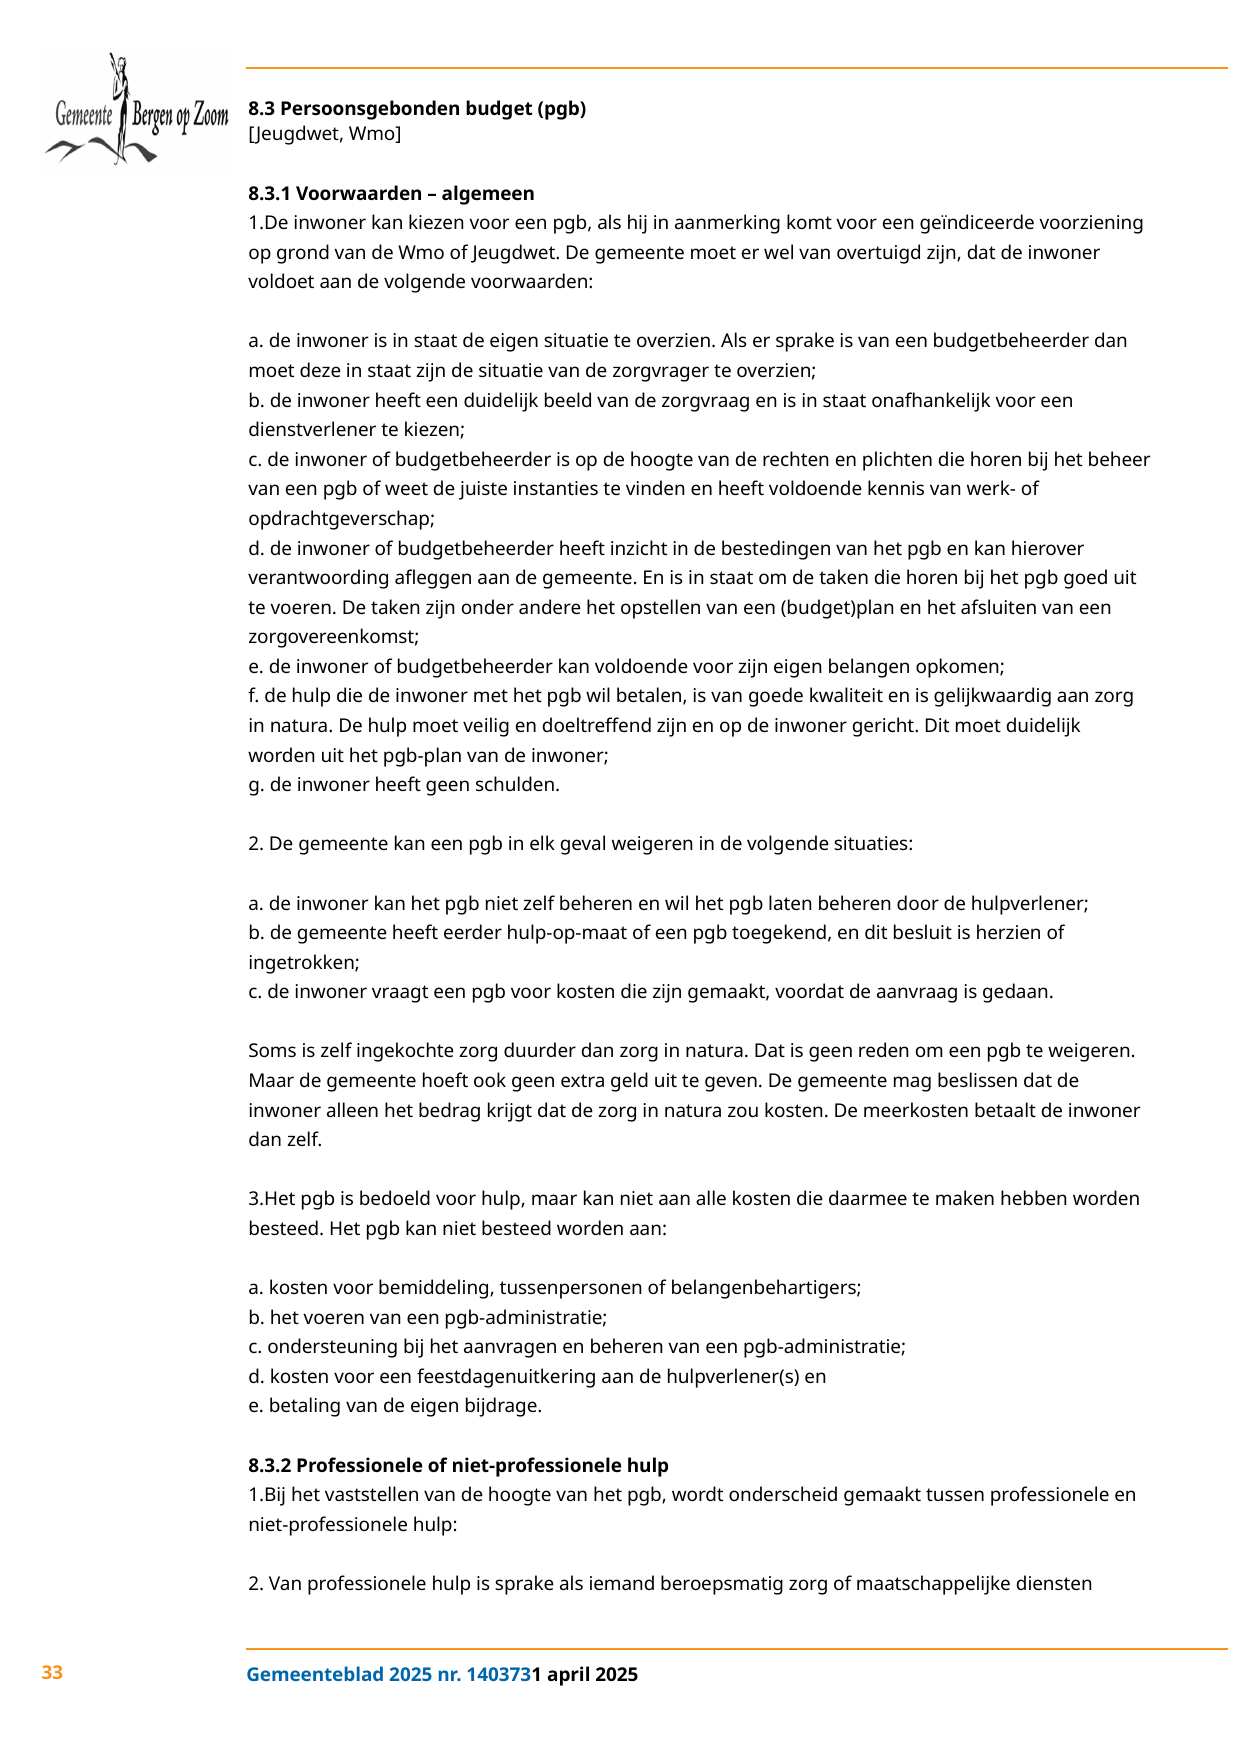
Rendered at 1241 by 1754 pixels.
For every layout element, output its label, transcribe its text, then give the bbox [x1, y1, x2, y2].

text a. de inwoner kan het pgb niet zelf beheren en wil het pgb laten beheren door de hulpverlener; [248, 890, 1152, 915]
text e. betaling van de eigen bijdrage. [248, 1393, 1152, 1418]
text e. de inwoner of budgetbeheerder kan voldoende voor zijn eigen belangen opkomen; [248, 653, 1152, 679]
picture [41, 47, 231, 172]
text g. de inwoner heeft geen schulden. [248, 771, 1152, 797]
text 1.De inwoner kan kiezen voor een pgb, als hij in aanmerking komt voor een geïndiceerde voorziening op grond van de Wmo of Jeugdwet. De gemeente moet er wel van overtuigd zijn, dat de inwoner voldoet aan de volgende voorwaarden: [248, 209, 1152, 294]
text b. de inwoner heeft een duidelijk beeld van de zorgvraag en is in staat onafhankelijk voor een dienstverlener te kiezen; [248, 387, 1152, 442]
text f. de hulp die de inwoner met het pgb wil betalen, is van goede kwaliteit en is gelijkwaardig aan zorg in natura. De hulp moet veilig en doeltreffend zijn en op de inwoner gericht. Dit moet duidelijk worden uit het pgb-plan van de inwoner; [248, 683, 1152, 767]
text Soms is zelf ingekochte zorg duurder dan zorg in natura. Dat is geen reden om een pgb te weigeren. Maar de gemeente hoeft ook geen extra geld uit te geven. De gemeente mag beslissen dat de inwoner alleen het bedrag krijgt dat de zorg in natura zou kosten. De meerkosten betaalt de inwoner dan zelf. [248, 1038, 1152, 1152]
text b. het voeren van een pgb-administratie; [248, 1304, 1152, 1329]
text b. de gemeente heeft eerder hulp-op-maat of een pgb toegekend, en dit besluit is herzien of ingetrokken; [248, 919, 1152, 974]
text c. de inwoner vraagt een pgb voor kosten die zijn gemaakt, voordat de aanvraag is gedaan. [248, 978, 1152, 1004]
text 3.Het pgb is bedoeld voor hulp, maar kan niet aan alle kosten die daarmee te maken hebben worden besteed. Het pgb kan niet besteed worden aan: [248, 1186, 1152, 1241]
text a. de inwoner is in staat de eigen situatie te overzien. Als er sprake is van een budgetbeheerder dan moet deze in staat zijn de situatie van de zorgvrager te overzien; [248, 328, 1152, 383]
text 8.3 Persoonsgebonden budget (pgb) [248, 95, 1152, 121]
text d. kosten voor een feestdagenuitkering aan de hulpverlener(s) en [248, 1363, 1152, 1389]
text c. de inwoner of budgetbeheerder is op de hoogte van de rechten en plichten die horen bij het beheer van een pgb of weet de juiste instanties te vinden en heeft voldoende kennis van werk- of opdrachtgeverschap; [248, 446, 1152, 531]
text 2. Van professionele hulp is sprake als iemand beroepsmatig zorg of maatschappelijke diensten [248, 1570, 1152, 1596]
text d. de inwoner of budgetbeheerder heeft inzicht in de bestedingen van het pgb en kan hierover verantwoording afleggen aan de gemeente. En is in staat om de taken die horen bij het pgb goed uit te voeren. De taken zijn onder andere het opstellen van een (budget)plan en het afsluiten van een zorgovereenkomst; [248, 535, 1152, 649]
text [Jeugdwet, Wmo] [248, 121, 1152, 146]
text 2. De gemeente kan een pgb in elk geval weigeren in de volgende situaties: [248, 831, 1152, 856]
text 1.Bij het vaststellen van de hoogte van het pgb, wordt onderscheid gemaakt tussen professionele en niet-professionele hulp: [248, 1481, 1152, 1537]
text 8.3.2 Professionele of niet-professionele hulp [248, 1452, 1152, 1477]
text c. ondersteuning bij het aanvragen en beheren van een pgb-administratie; [248, 1333, 1152, 1359]
text a. kosten voor bemiddeling, tussenpersonen of belangenbehartigers; [248, 1274, 1152, 1300]
text 8.3.1 Voorwaarden – algemeen [248, 180, 1152, 205]
